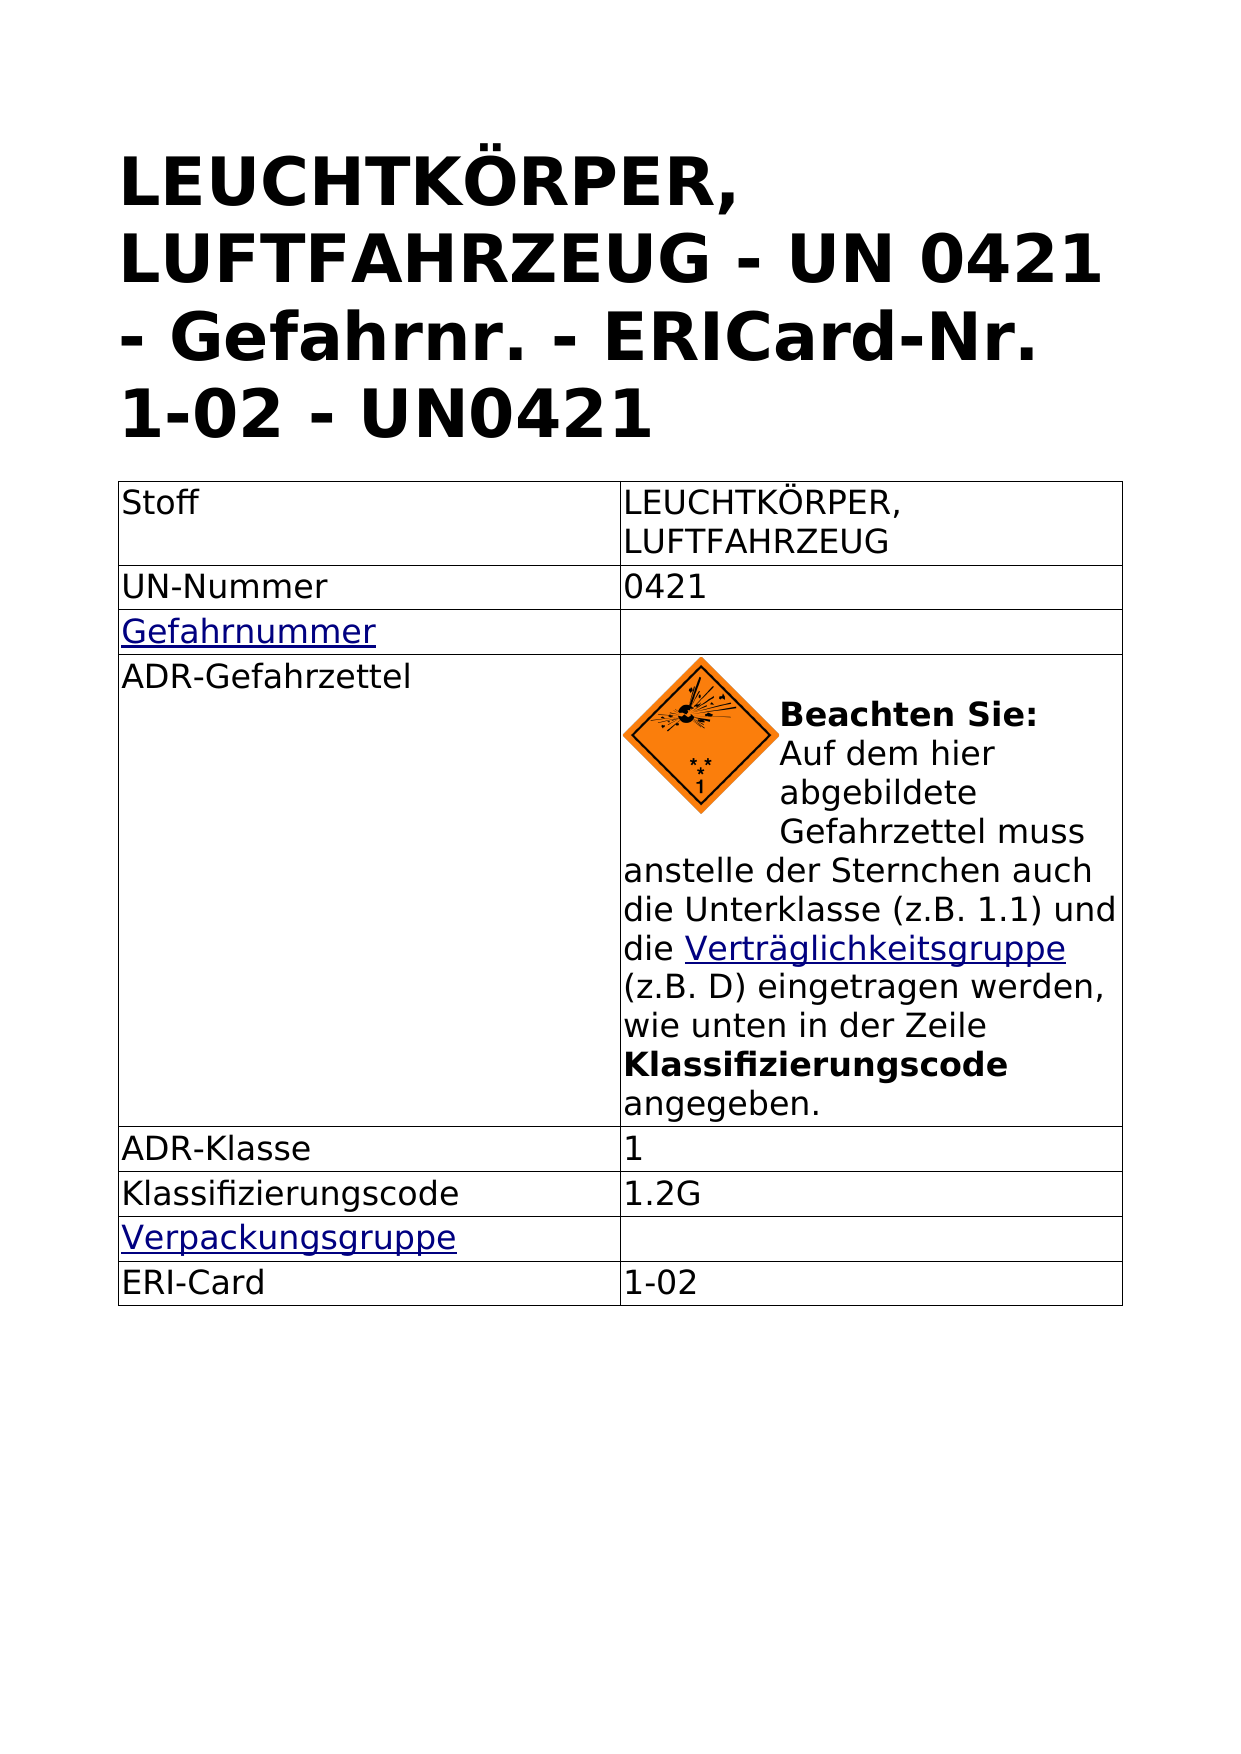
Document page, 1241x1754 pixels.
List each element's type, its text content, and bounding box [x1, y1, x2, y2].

table_cell ADR-Klasse [119, 1127, 620, 1171]
table_cell [621, 610, 1122, 654]
table_cell 1.2G [621, 1172, 1122, 1216]
table_cell 0421 [621, 566, 1122, 609]
table_cell UN-Nummer [119, 566, 620, 609]
table_cell [621, 1217, 1122, 1261]
subtitle LEUCHTKÖRPER, LUFTFAHRZEUG - UN 0421 - Gefahrnr. - ERICard-Nr. 1-02 - UN0421 [118, 143, 1122, 453]
table_cell 1-02 [621, 1262, 1122, 1305]
table_cell Klassifizierungscode [119, 1172, 620, 1216]
table_cell 1 [621, 1127, 1122, 1171]
table_header Stoff [119, 482, 620, 564]
table_cell ERI-Card [119, 1262, 620, 1305]
picture [622, 657, 780, 814]
table_cell ADR-Gefahrzettel [119, 655, 620, 1126]
table_cell Gefahrnummer [119, 610, 620, 654]
table_cell Beachten Sie: Auf dem hier abgebildete Gefahrzettel muss anstelle der Sternchen auch die Unterklasse (z.B. 1.1) und die Verträglichkeitsgruppe (z.B. D) eingetragen werden, wie unten in der Zeile Klassifizierungscode angegeben. [621, 655, 1122, 1126]
table_header LEUCHTKÖRPER, LUFTFAHRZEUG [621, 482, 1122, 564]
table_cell Verpackungsgruppe [119, 1217, 620, 1261]
